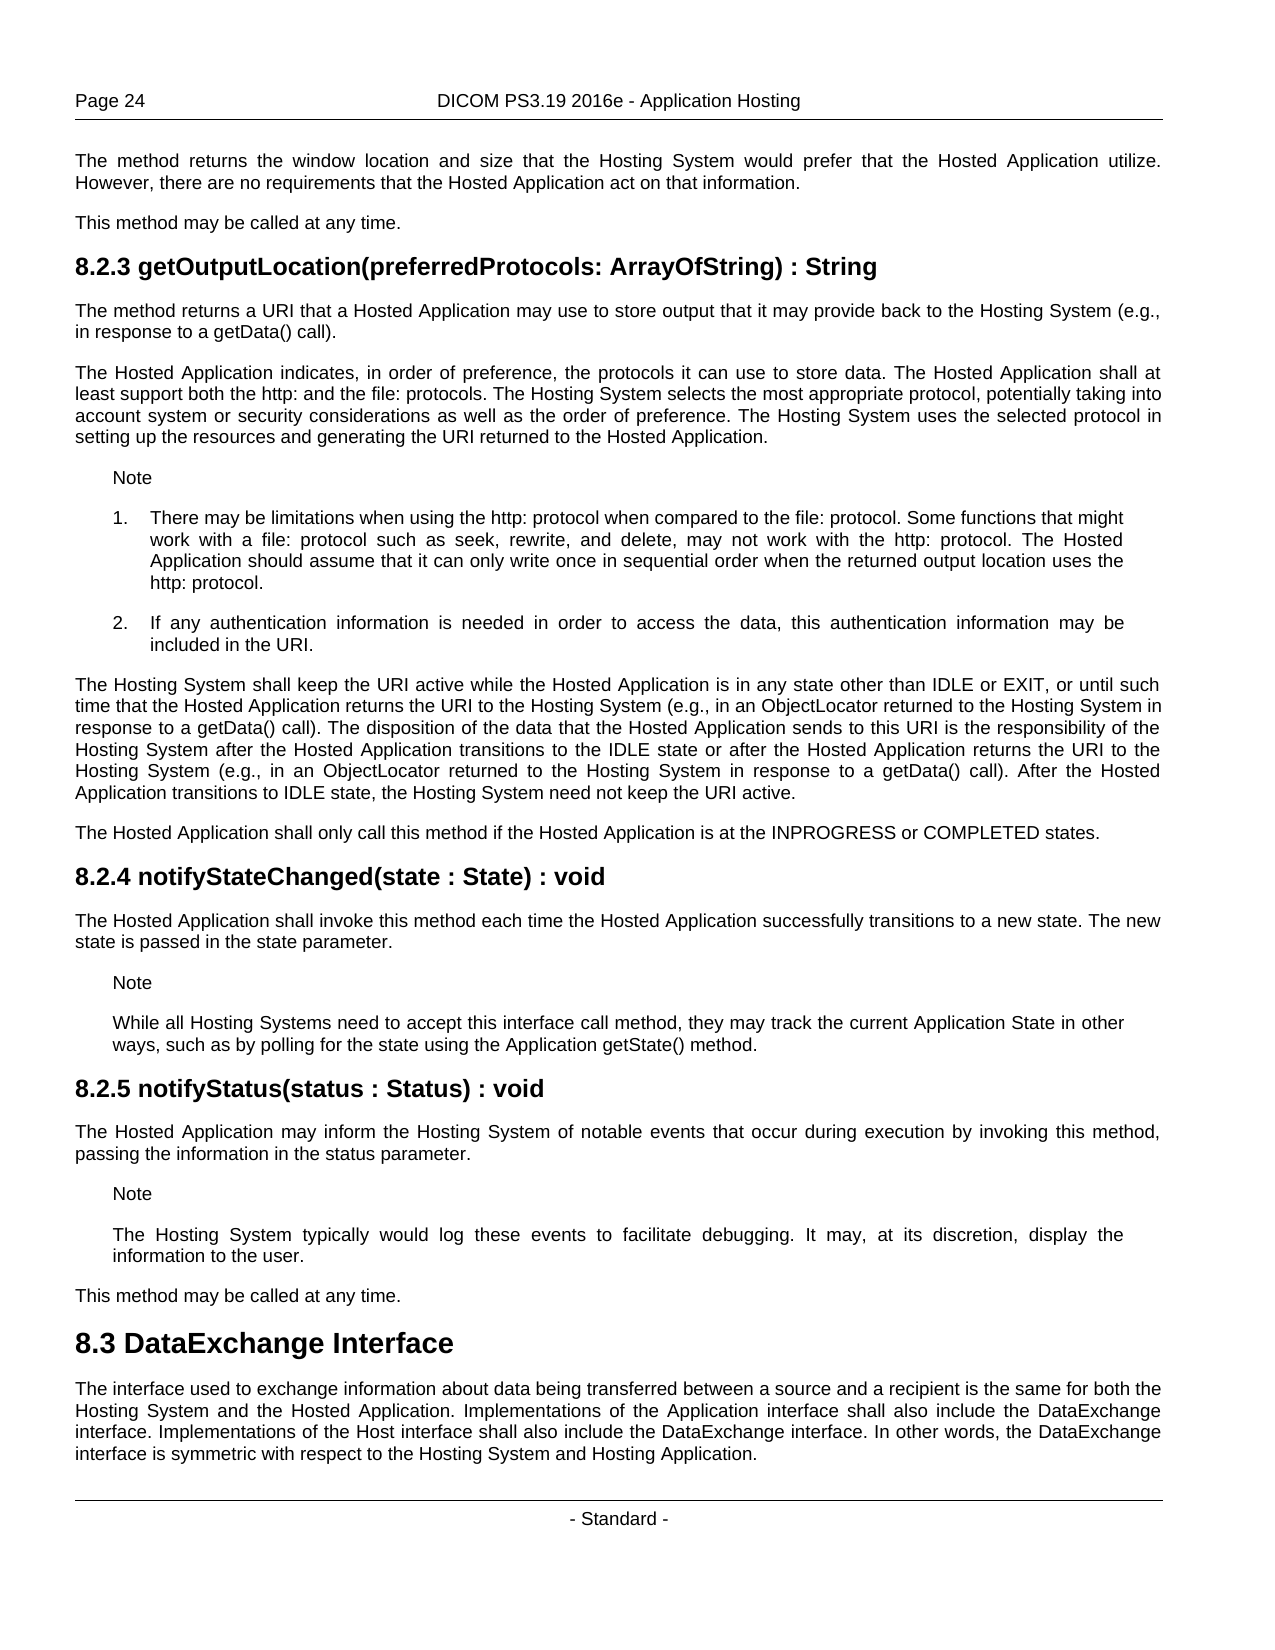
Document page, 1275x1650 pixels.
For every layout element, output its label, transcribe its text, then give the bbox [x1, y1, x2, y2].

text The Hosting System typically would log these events to facilitate debugging. It may, at its discretion, display the information to the user. [112, 1223, 1125, 1267]
text 8.2.4 notifyStateChanged(state : State) : void [75, 862, 1162, 891]
text This method may be called at any time. [75, 212, 1162, 233]
text 8.3 DataExchange Interface [75, 1326, 1162, 1359]
text The method returns the window location and size that the Hosting System would prefer that the Hosted Application utilize. However, there are no requirements that the Hosted Application act on that information. [75, 150, 1162, 193]
text 8.2.3 getOutputLocation(preferredProtocols: ArrayOfString) : String [75, 252, 1162, 281]
list If any authentication information is needed in order to access the data, this authentication information may be included in the URI. [112, 612, 1125, 655]
text While all Hosting Systems need to accept this interface call method, they may track the current Application State in other ways, such as by polling for the state using the Application getState() method. [112, 1012, 1125, 1055]
text Note [112, 972, 1125, 993]
text The Hosting System shall keep the URI active while the Hosted Application is in any state other than IDLE or EXIT, or until such time that the Hosted Application returns the URI to the Hosting System (e.g., in an ObjectLocator returned to the Hosting System in response to a getData() call). The disposition of the data that the Hosted Application sends to this URI is the responsibility of the Hosting System after the Hosted Application transitions to the IDLE state or after the Hosted Application returns the URI to the Hosting System (e.g., in an ObjectLocator returned to the Hosting System in response to a getData() call). After the Hosted Application transitions to IDLE state, the Hosting System need not keep the URI active. [75, 674, 1162, 803]
text This method may be called at any time. [75, 1285, 1162, 1307]
text The interface used to exchange information about data being transferred between a source and a recipient is the same for both the Hosting System and the Hosted Application. Implementations of the Application interface shall also include the DataExchange interface. Implementations of the Host interface shall also include the DataExchange interface. In other words, the DataExchange interface is symmetric with respect to the Hosting System and Hosting Application. [75, 1378, 1162, 1464]
text The method returns a URI that a Hosted Application may use to store output that it may provide back to the Hosting System (e.g., in response to a getData() call). [75, 300, 1162, 343]
text Note [112, 467, 1125, 488]
text Note [112, 1183, 1125, 1205]
text The Hosted Application may inform the Hosting System of notable events that occur during execution by invoking this method, passing the information in the status parameter. [75, 1121, 1162, 1164]
text The Hosted Application shall only call this method if the Hosted Application is at the INPROGRESS or COMPLETED states. [75, 822, 1162, 843]
text The Hosted Application shall invoke this method each time the Hosted Application successfully transitions to a new state. The new state is passed in the state parameter. [75, 910, 1162, 953]
list There may be limitations when using the http: protocol when compared to the file: protocol. Some functions that might work with a file: protocol such as seek, rewrite, and delete, may not work with the http: protocol. The Hosted Application should assume that it can only write once in sequential order when the returned output location uses the http: protocol. [112, 507, 1125, 593]
text 8.2.5 notifyStatus(status : Status) : void [75, 1074, 1162, 1102]
text The Hosted Application indicates, in order of preference, the protocols it can use to store data. The Hosted Application shall at least support both the http: and the file: protocols. The Hosting System selects the most appropriate protocol, potentially taking into account system or security considerations as well as the order of preference. The Hosting System uses the selected protocol in setting up the resources and generating the URI returned to the Hosted Application. [75, 362, 1162, 448]
